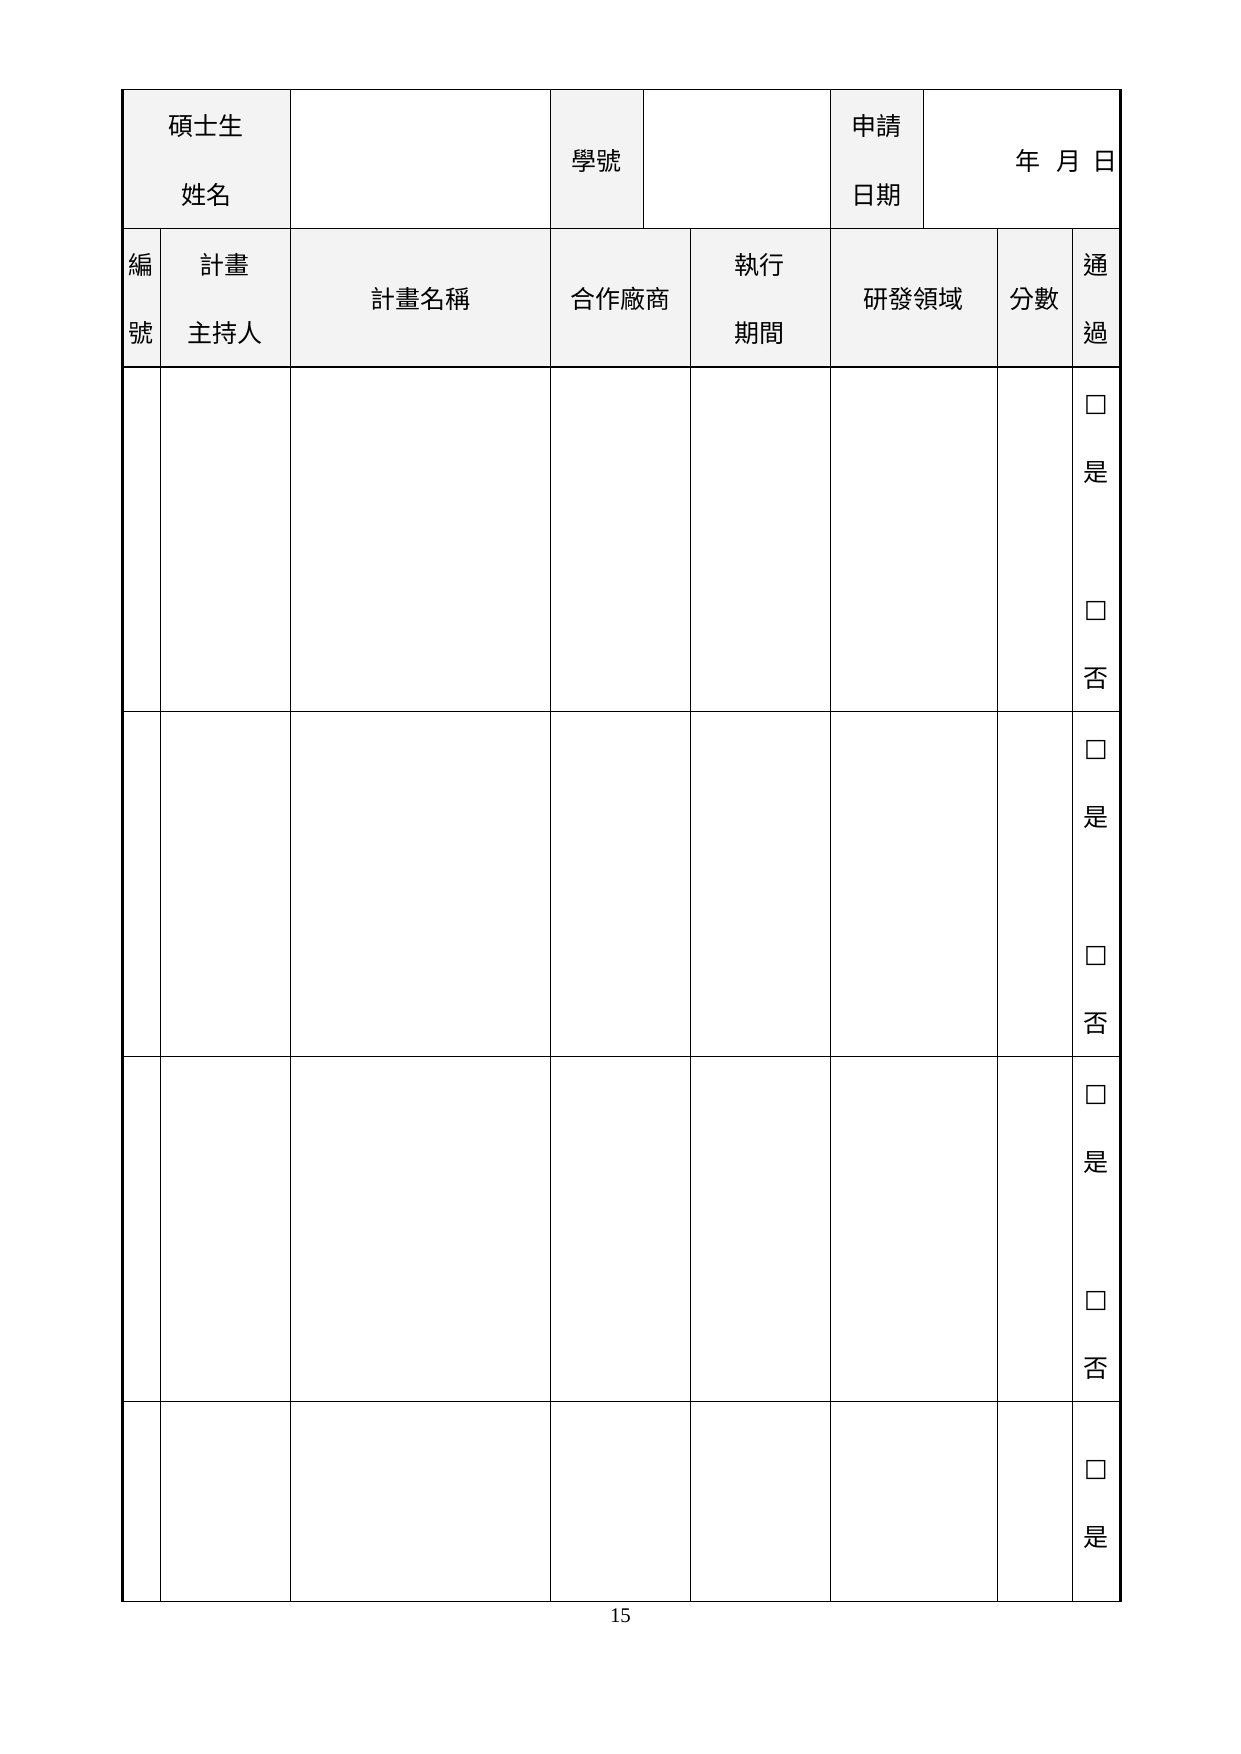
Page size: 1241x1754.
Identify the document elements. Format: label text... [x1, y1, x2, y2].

table_cell [998, 368, 1072, 711]
table_cell [124, 1057, 160, 1401]
table_cell 執行 期間 [691, 229, 830, 366]
table_cell [998, 1402, 1072, 1601]
table_cell 計畫名稱 [291, 229, 550, 366]
table_cell [161, 1402, 290, 1601]
table_cell [691, 368, 830, 711]
table_cell 合作廠商 [551, 229, 690, 366]
table_cell 學號 [551, 90, 643, 228]
table_cell [161, 1057, 290, 1401]
table_cell [291, 1057, 550, 1401]
table_cell □ 是 □ 否 [1073, 368, 1119, 711]
table_cell 通過 [1073, 229, 1119, 366]
table_cell [691, 1402, 830, 1601]
table_cell [831, 368, 997, 711]
table_cell [998, 712, 1072, 1056]
table_cell 申請 日期 [831, 90, 923, 228]
table_cell [831, 1057, 997, 1401]
table_cell [124, 1402, 160, 1601]
table_cell 碩士生 姓名 [124, 90, 290, 228]
table_cell 研發領域 [831, 229, 997, 366]
table_cell [998, 1057, 1072, 1401]
table_cell [161, 368, 290, 711]
table_cell 編 號 [124, 229, 160, 366]
table_cell 計畫 主持人 [161, 229, 290, 366]
table_cell [831, 1402, 997, 1601]
table_cell [291, 1402, 550, 1601]
table_cell [291, 712, 550, 1056]
table_cell [551, 1057, 690, 1401]
table_cell [291, 90, 550, 228]
table_cell [551, 1402, 690, 1601]
table_cell 年 月 日 [924, 90, 1119, 228]
table_cell □ 是 □ 否 [1073, 1057, 1119, 1401]
table_cell [551, 368, 690, 711]
table_cell □ 是 [1073, 1402, 1119, 1601]
table_cell [691, 1057, 830, 1401]
table_cell [691, 712, 830, 1056]
table_cell [124, 712, 160, 1056]
table_cell [644, 90, 830, 228]
table_cell [551, 712, 690, 1056]
table_cell 分數 [998, 229, 1072, 366]
table_cell [831, 712, 997, 1056]
table_cell [124, 368, 160, 711]
table_cell [161, 712, 290, 1056]
table_cell [291, 368, 550, 711]
table_cell □ 是 □ 否 [1073, 712, 1119, 1056]
